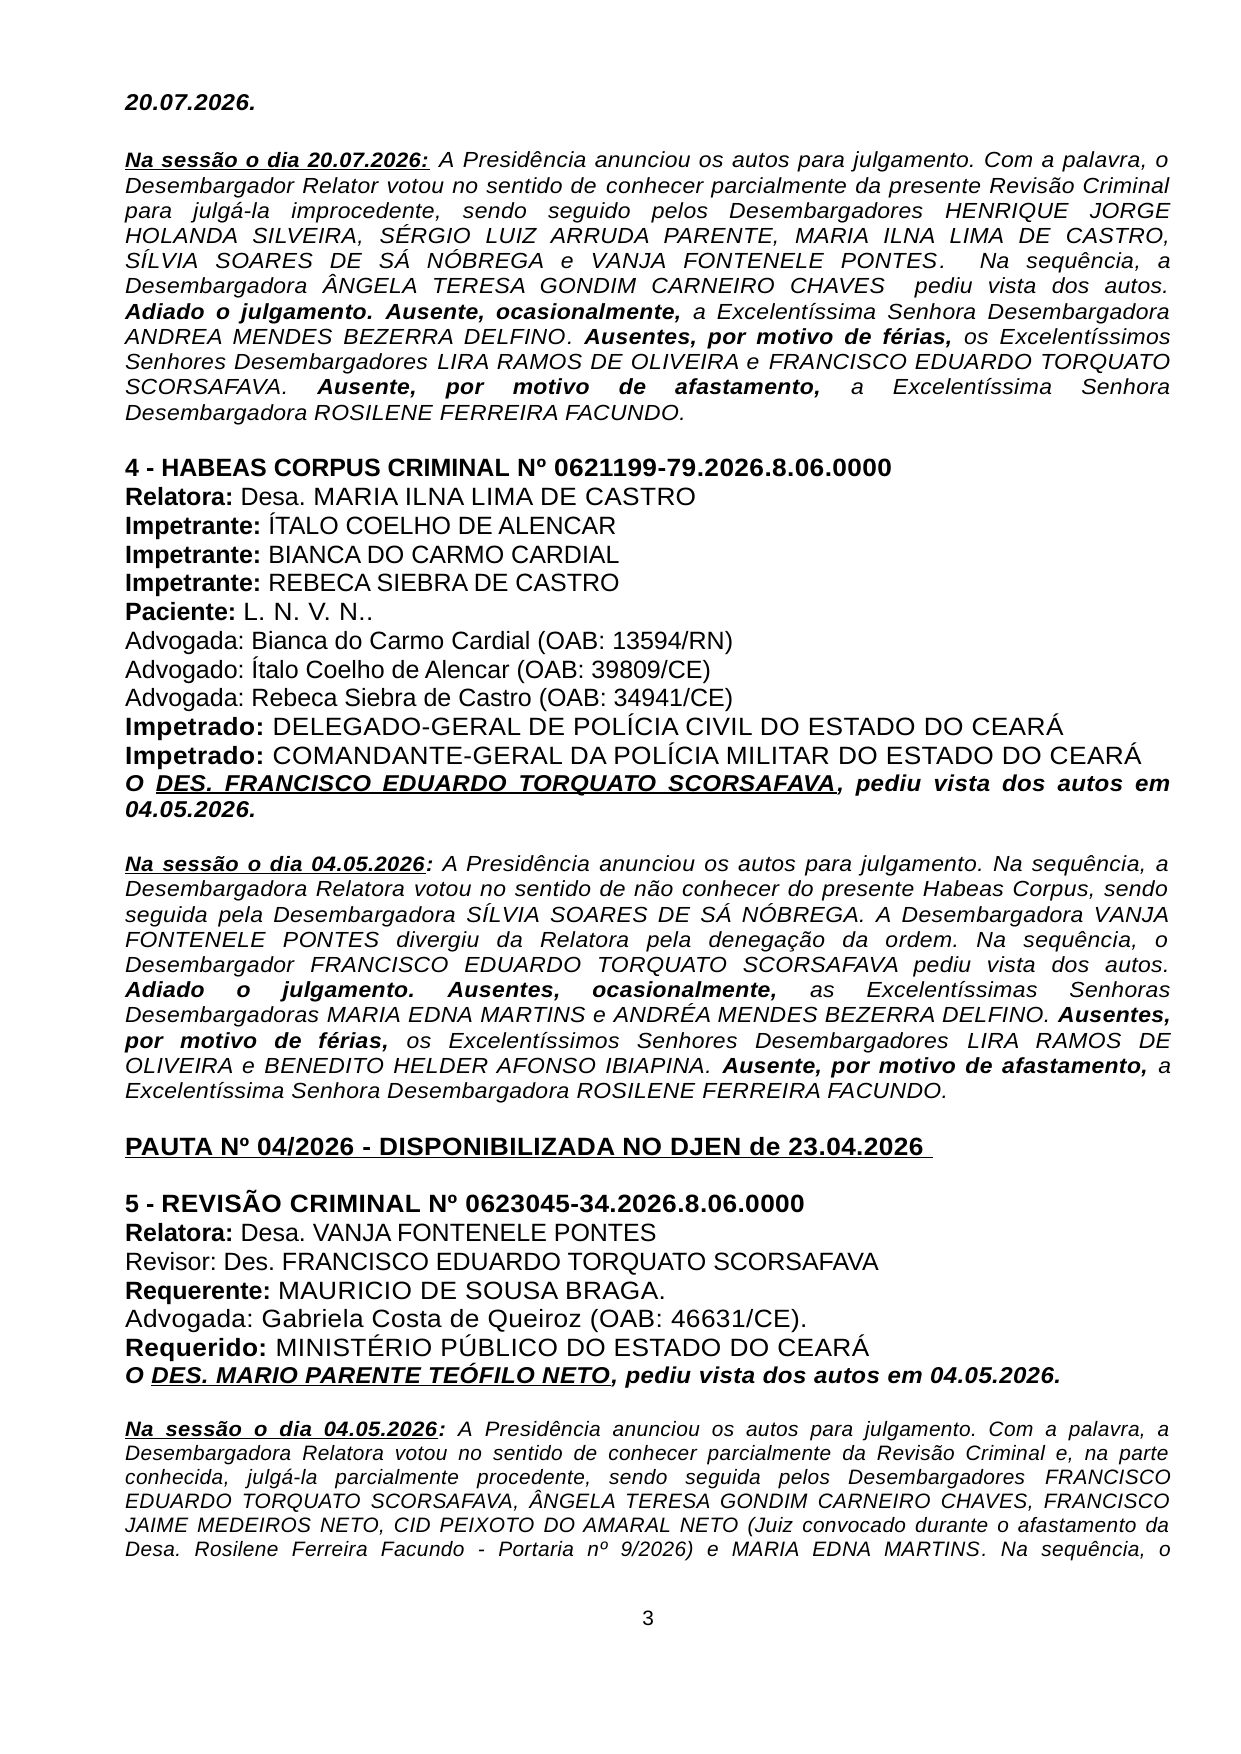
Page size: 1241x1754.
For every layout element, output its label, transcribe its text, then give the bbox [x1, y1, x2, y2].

text Advogado: Ítalo Coelho de Alencar (OAB: 39809/CE) [125, 654, 1171, 683]
text PAUTA Nº 04/2026 - DISPONIBILIZADA NO DJEN de 23.04.2026 [125, 1132, 1171, 1161]
text Requerente: MAURICIO DE SOUSA BRAGA. [125, 1276, 1171, 1304]
text Advogada: Gabriela Costa de Queiroz (OAB: 46631/CE). [125, 1304, 1171, 1333]
text 4 - HABEAS CORPUS CRIMINAL Nº 0621199-79.2026.8.06.0000 [125, 453, 1171, 482]
text Paciente: L. N. V. N.. [125, 597, 1171, 626]
text O DES. FRANCISCO EDUARDO TORQUATO SCORSAFAVA, pediu vista dos autos em 04.05.2026. [125, 769, 1171, 822]
text Na sessão o dia 20.07.2026: A Presidência anunciou os autos para julgamento. Com a palavra, o Desembargador Relator votou no sentido de conhecer parcialmente da presente Revisão Criminal para julgá-la improcedente, sendo seguido pelos Desembargadores HENRIQUE JORGE HOLANDA SILVEIRA, SÉRGIO LUIZ ARRUDA PARENTE, MARIA ILNA LIMA DE CASTRO, SÍLVIA SOARES DE SÁ NÓBREGA e VANJA FONTENELE PONTES. Na sequência, a Desembargadora ÂNGELA TERESA GONDIM CARNEIRO CHAVES pediu vista dos autos. Adiado o julgamento. Ausente, ocasionalmente, a Excelentíssima Senhora Desembargadora ANDREA MENDES BEZERRA DELFINO. Ausentes, por motivo de férias, os Excelentíssimos Senhores Desembargadores LIRA RAMOS DE OLIVEIRA e FRANCISCO EDUARDO TORQUATO SCORSAFAVA. Ausente, por motivo de afastamento, a Excelentíssima Senhora Desembargadora ROSILENE FERREIRA FACUNDO. [125, 144, 1171, 424]
text Advogada: Rebeca Siebra de Castro (OAB: 34941/CE) [125, 683, 1171, 712]
text 5 - REVISÃO CRIMINAL Nº 0623045-34.2026.8.06.0000 [125, 1189, 1171, 1218]
text Requerido: MINISTÉRIO PÚBLICO DO ESTADO DO CEARÁ [125, 1333, 1171, 1362]
text 20.07.2026. [125, 89, 1171, 115]
text Revisor: Des. FRANCISCO EDUARDO TORQUATO SCORSAFAVA [125, 1247, 1171, 1276]
text Relatora: Desa. VANJA FONTENELE PONTES [125, 1218, 1171, 1247]
text Impetrante: REBECA SIEBRA DE CASTRO [125, 568, 1171, 597]
text Relatora: Desa. MARIA ILNA LIMA DE CASTRO [125, 482, 1171, 511]
text Impetrado: DELEGADO-GERAL DE POLÍCIA CIVIL DO ESTADO DO CEARÁ [125, 712, 1171, 741]
text Na sessão o dia 04.05.2026: A Presidência anunciou os autos para julgamento. Na sequência, a Desembargadora Relatora votou no sentido de não conhecer do presente Habeas Corpus, sendo seguida pela Desembargadora SÍLVIA SOARES DE SÁ NÓBREGA. A Desembargadora VANJA FONTENELE PONTES divergiu da Relatora pela denegação da ordem. Na sequência, o Desembargador FRANCISCO EDUARDO TORQUATO SCORSAFAVA pediu vista dos autos. Adiado o julgamento. Ausentes, ocasionalmente, as Excelentíssimas Senhoras Desembargadoras MARIA EDNA MARTINS e ANDRÉA MENDES BEZERRA DELFINO. Ausentes, por motivo de férias, os Excelentíssimos Senhores Desembargadores LIRA RAMOS DE OLIVEIRA e BENEDITO HELDER AFONSO IBIAPINA. Ausente, por motivo de afastamento, a Excelentíssima Senhora Desembargadora ROSILENE FERREIRA FACUNDO. [125, 851, 1171, 1103]
text Impetrante: ÍTALO COELHO DE ALENCAR [125, 511, 1171, 539]
text O DES. MARIO PARENTE TEÓFILO NETO, pediu vista dos autos em 04.05.2026. [125, 1362, 1171, 1388]
text Impetrado: COMANDANTE-GERAL DA POLÍCIA MILITAR DO ESTADO DO CEARÁ [125, 741, 1171, 769]
text Advogada: Bianca do Carmo Cardial (OAB: 13594/RN) [125, 626, 1171, 654]
text Na sessão o dia 04.05.2026: A Presidência anunciou os autos para julgamento. Com a palavra, a Desembargadora Relatora votou no sentido de conhecer parcialmente da Revisão Criminal e, na parte conhecida, julgá-la parcialmente procedente, sendo seguida pelos Desembargadores FRANCISCO EDUARDO TORQUATO SCORSAFAVA, ÂNGELA TERESA GONDIM CARNEIRO CHAVES, FRANCISCO JAIME MEDEIROS NETO, CID PEIXOTO DO AMARAL NETO (Juiz convocado durante o afastamento da Desa. Rosilene Ferreira Facundo - Portaria nº 9/2026) e MARIA EDNA MARTINS. Na sequência, o [125, 1417, 1171, 1561]
text Impetrante: BIANCA DO CARMO CARDIAL [125, 539, 1171, 568]
